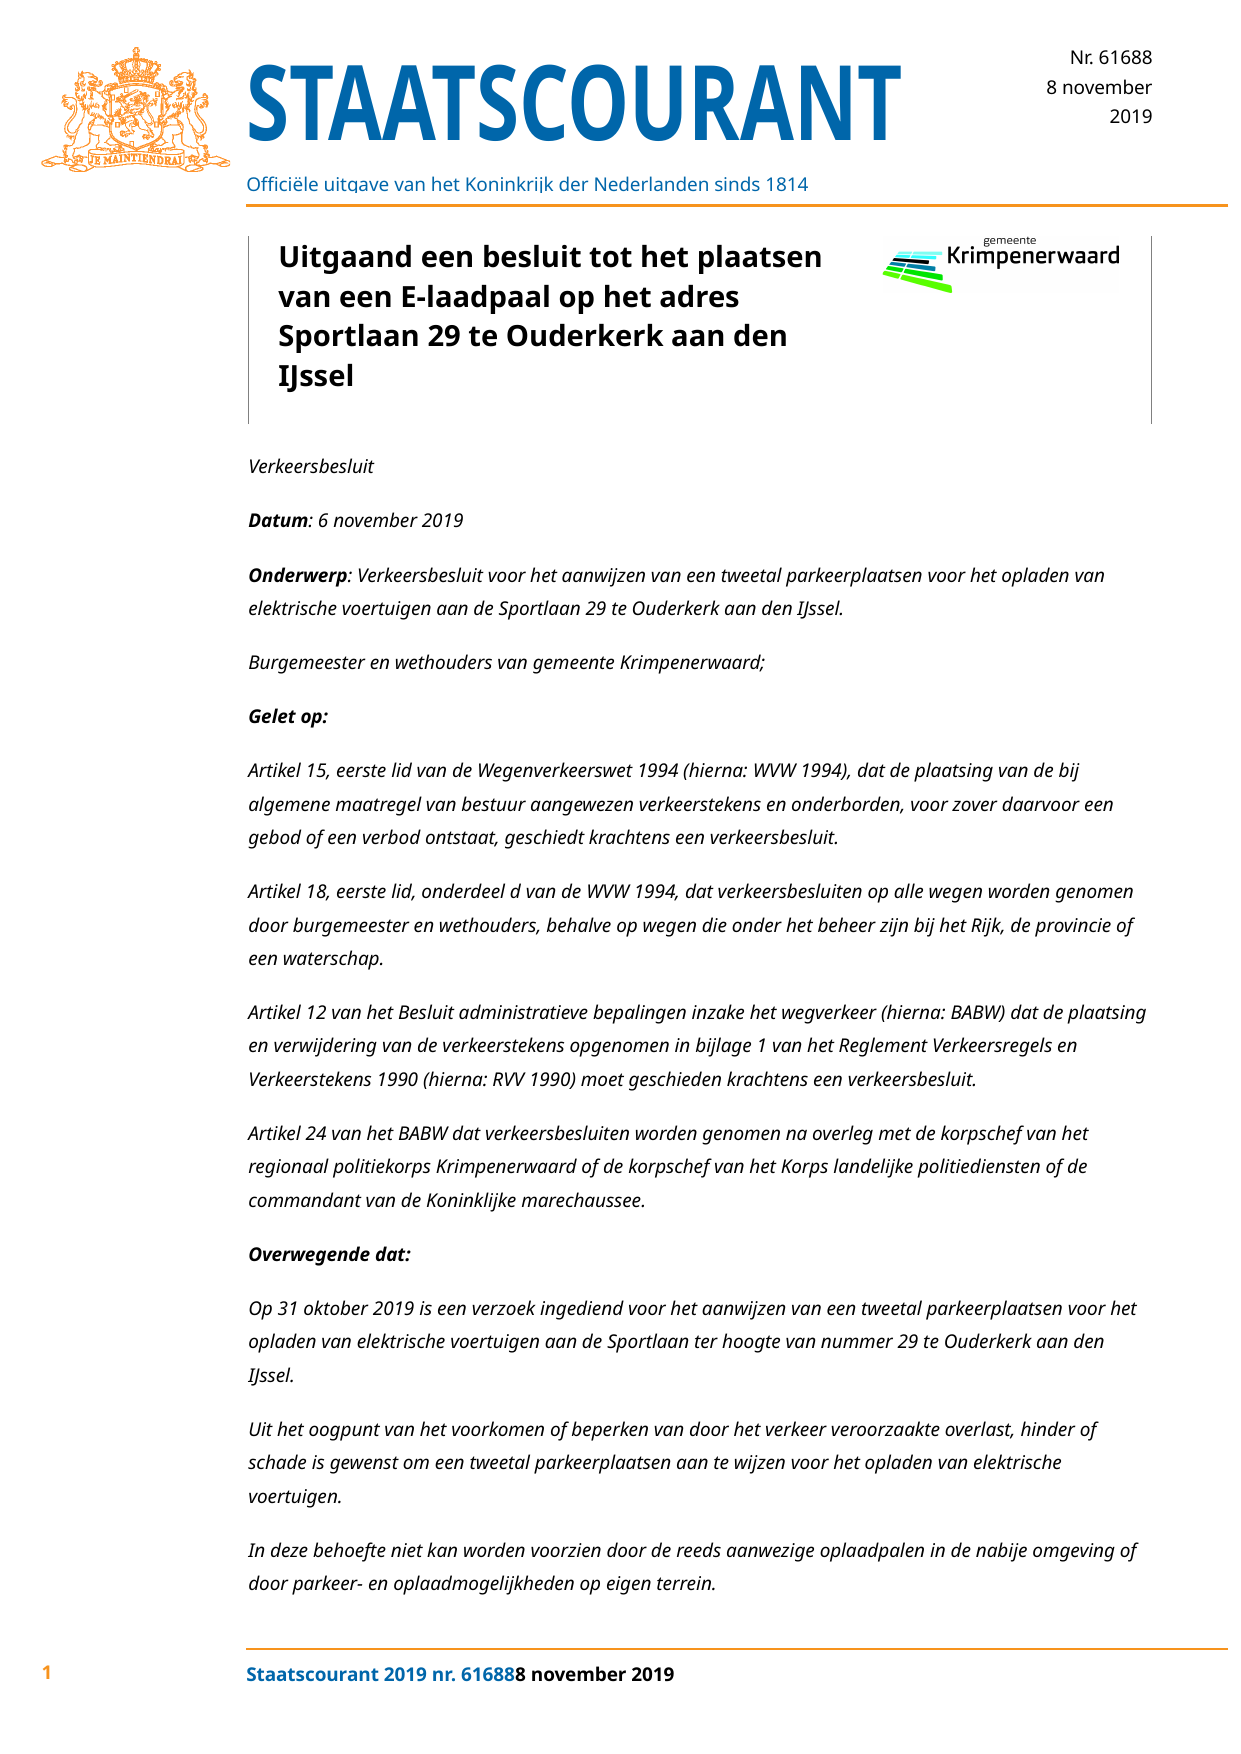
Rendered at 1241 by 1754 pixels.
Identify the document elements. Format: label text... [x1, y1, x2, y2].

text Op 31 oktober 2019 is een verzoek ingediend voor het aanwijzen van een tweetal parkeerplaatsen voor het opladen van elektrische voertuigen aan de Sportlaan ter hoogte van nummer 29 te Ouderkerk aan den IJssel. [248, 1295, 1152, 1388]
text Verkeersbesluit [248, 454, 1152, 479]
text Gelet op: [248, 703, 1152, 729]
table_header Uitgaand een besluit tot het plaatsen van een E-laadpaal op het adres Sportlaan 29 te Ouderkerk aan den IJssel [249, 236, 850, 424]
text Artikel 24 van het BABW dat verkeersbesluiten worden genomen na overleg met de korpschef van het regionaal politiekorps Krimpenerwaard of de korpschef van het Korps landelijke politiediensten of de commandant van de Koninklijke marechaussee. [248, 1120, 1152, 1213]
text Datum: 6 november 2019 [248, 508, 1152, 533]
text Overwegende dat: [248, 1241, 1152, 1267]
text Onderwerp: Verkeersbesluit voor het aanwijzen van een tweetal parkeerplaatsen voor het opladen van elektrische voertuigen aan de Sportlaan 29 te Ouderkerk aan den IJssel. [248, 562, 1152, 621]
text Burgemeester en wethouders van gemeente Krimpenerwaard; [248, 649, 1152, 675]
text Artikel 18, eerste lid, onderdeel d van de WVW 1994, dat verkeersbesluiten op alle wegen worden genomen door burgemeester en wethouders, behalve op wegen die onder het beheer zijn bij het Rijk, de provincie of een waterschap. [248, 878, 1152, 971]
picture [41, 47, 231, 172]
table_header [850, 236, 1151, 424]
text Uit het oogpunt van het voorkomen of beperken van door het verkeer veroorzaakte overlast, hinder of schade is gewenst om een tweetal parkeerplaatsen aan te wijzen voor het opladen van elektrische voertuigen. [248, 1416, 1152, 1509]
text Artikel 15, eerste lid van de Wegenverkeerswet 1994 (hierna: WVW 1994), dat de plaatsing van de bij algemene maatregel van bestuur aangewezen verkeerstekens en onderborden, voor zover daarvoor een gebod of een verbod ontstaat, geschiedt krachtens een verkeersbesluit. [248, 757, 1152, 850]
text Artikel 12 van het Besluit administratieve bepalingen inzake het wegverkeer (hierna: BABW) dat de plaatsing en verwijdering van de verkeerstekens opgenomen in bijlage 1 van het Reglement Verkeersregels en Verkeerstekens 1990 (hierna: RVV 1990) moet geschieden krachtens een verkeersbesluit. [248, 999, 1152, 1092]
picture [882, 236, 1119, 293]
text In deze behoefte niet kan worden voorzien door de reeds aanwezige oplaadpalen in de nabije omgeving of door parkeer- en oplaadmogelijkheden op eigen terrein. [248, 1537, 1152, 1596]
